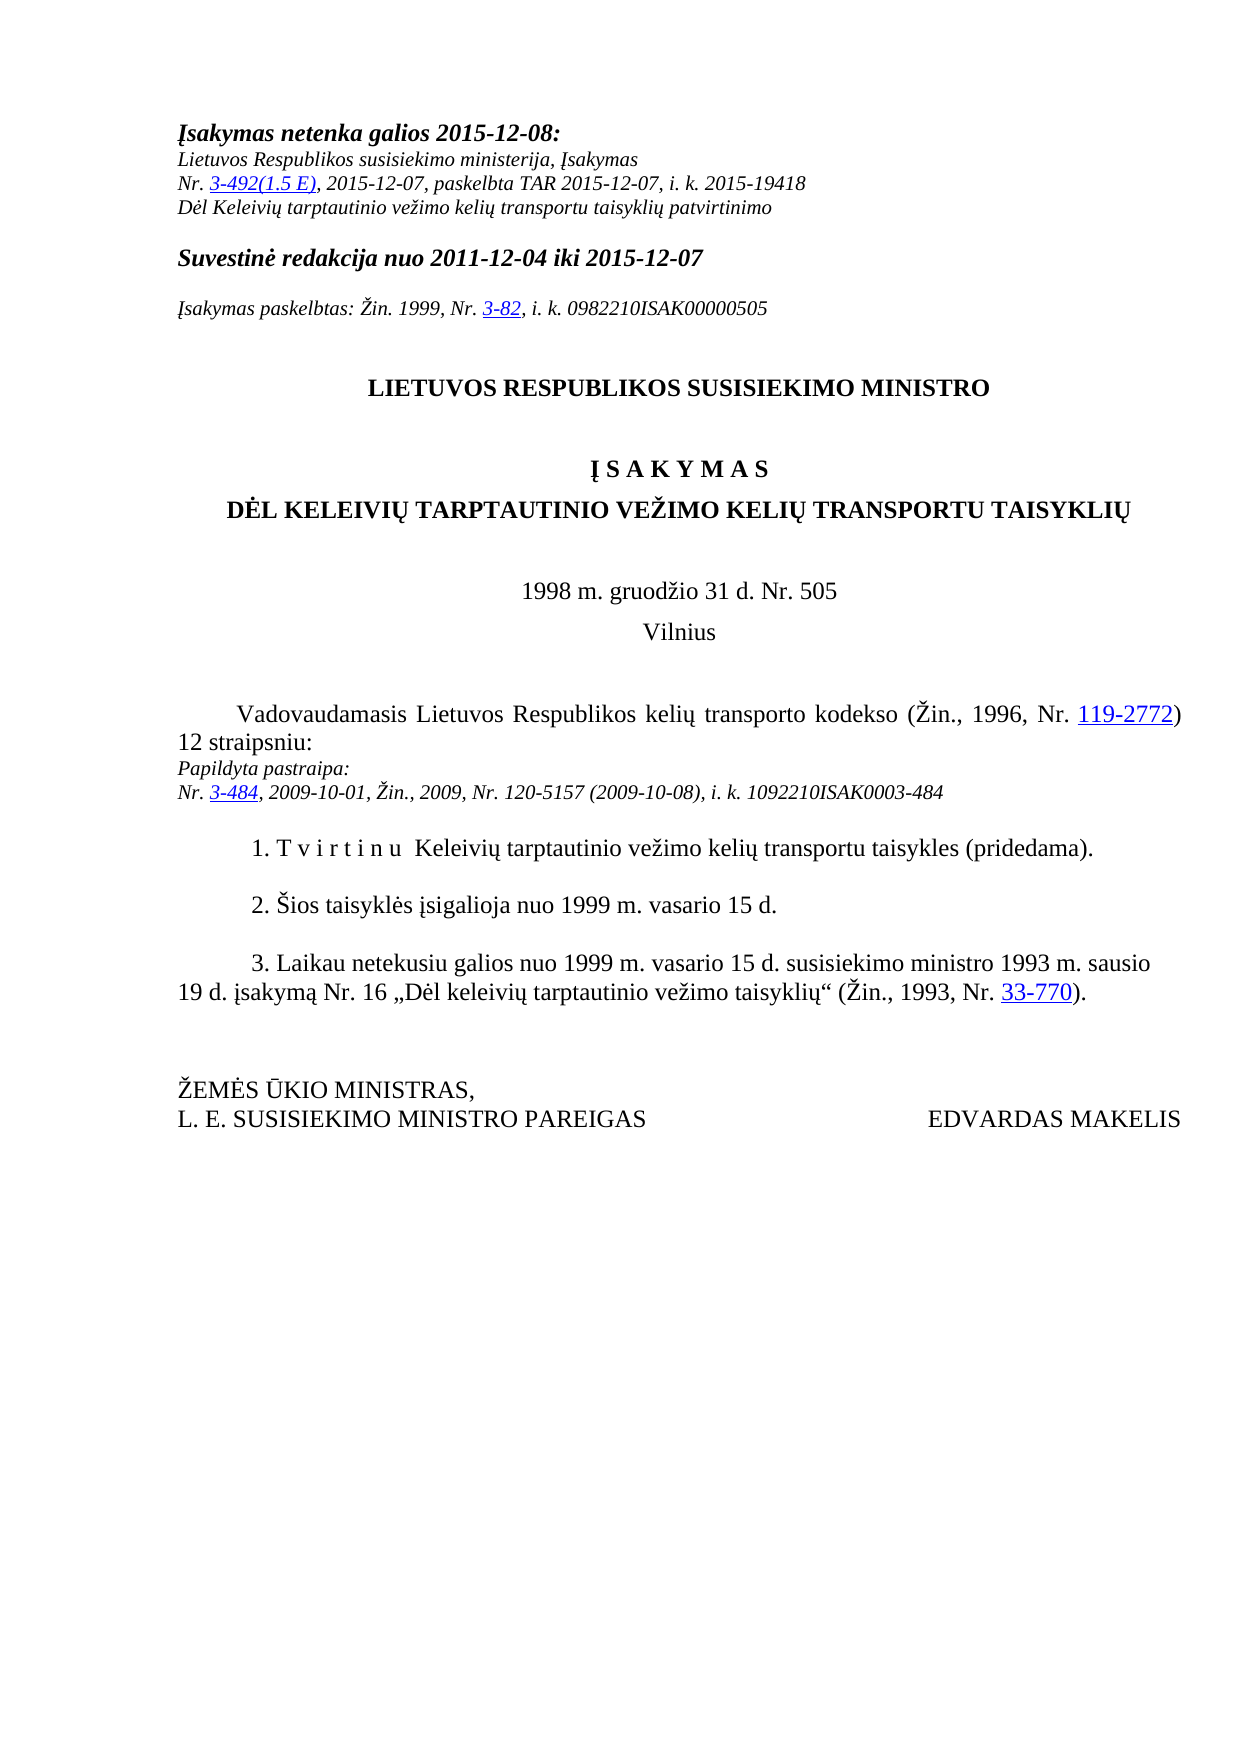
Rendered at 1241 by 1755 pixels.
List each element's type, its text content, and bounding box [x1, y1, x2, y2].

text Vilnius [177, 617, 1181, 646]
text Nr. 3-492(1.5 E), 2015-12-07, paskelbta TAR 2015-12-07, i. k. 2015-19418 [177, 171, 1181, 195]
text Įsakymas paskelbtas: Žin. 1999, Nr. 3-82, i. k. 0982210ISAK00000505 [177, 296, 1181, 320]
text Į S A K Y M A S [177, 454, 1181, 483]
text L. E. SUSISIEKIMO MINISTRO PAREIGAS EDVARDAS MAKELIS [177, 1104, 1181, 1132]
text 1. Tvirtinu Keleivių tarptautinio vežimo kelių transportu taisykles (pridedama). [177, 833, 1181, 862]
text 1998 m. gruodžio 31 d. Nr. 505 [177, 576, 1181, 605]
text Vadovaudamasis Lietuvos Respublikos kelių transporto kodekso (Žin., 1996, Nr. 119-2772) 12 straipsniu: [177, 699, 1181, 756]
text LIETUVOS RESPUBLIKOS SUSISIEKIMO MINISTRO [177, 373, 1181, 402]
text Papildyta pastraipa: [177, 756, 1181, 780]
text DĖL KELEIVIŲ TARPTAUTINIO VEŽIMO KELIŲ TRANSPORTU TAISYKLIŲ [177, 495, 1181, 524]
text Dėl Keleivių tarptautinio vežimo kelių transportu taisyklių patvirtinimo [177, 195, 1181, 219]
text 2. Šios taisyklės įsigalioja nuo 1999 m. vasario 15 d. [177, 891, 1181, 919]
text ŽEMĖS ŪKIO MINISTRAS, [177, 1075, 1181, 1104]
text Nr. 3-484, 2009-10-01, Žin., 2009, Nr. 120-5157 (2009-10-08), i. k. 1092210ISAK0003-484 [177, 780, 1181, 804]
text Suvestinė redakcija nuo 2011-12-04 iki 2015-12-07 [177, 243, 1181, 272]
text Lietuvos Respublikos susisiekimo ministerija, Įsakymas [177, 147, 1181, 171]
text Įsakymas netenka galios 2015-12-08: [177, 118, 1181, 147]
text 3. Laikau netekusiu galios nuo 1999 m. vasario 15 d. susisiekimo ministro 1993 m. sausio 19 d. įsakymą Nr. 16 „Dėl keleivių tarptautinio vežimo taisyklių“ (Žin., 1993, Nr. 33-770). [177, 948, 1181, 1006]
